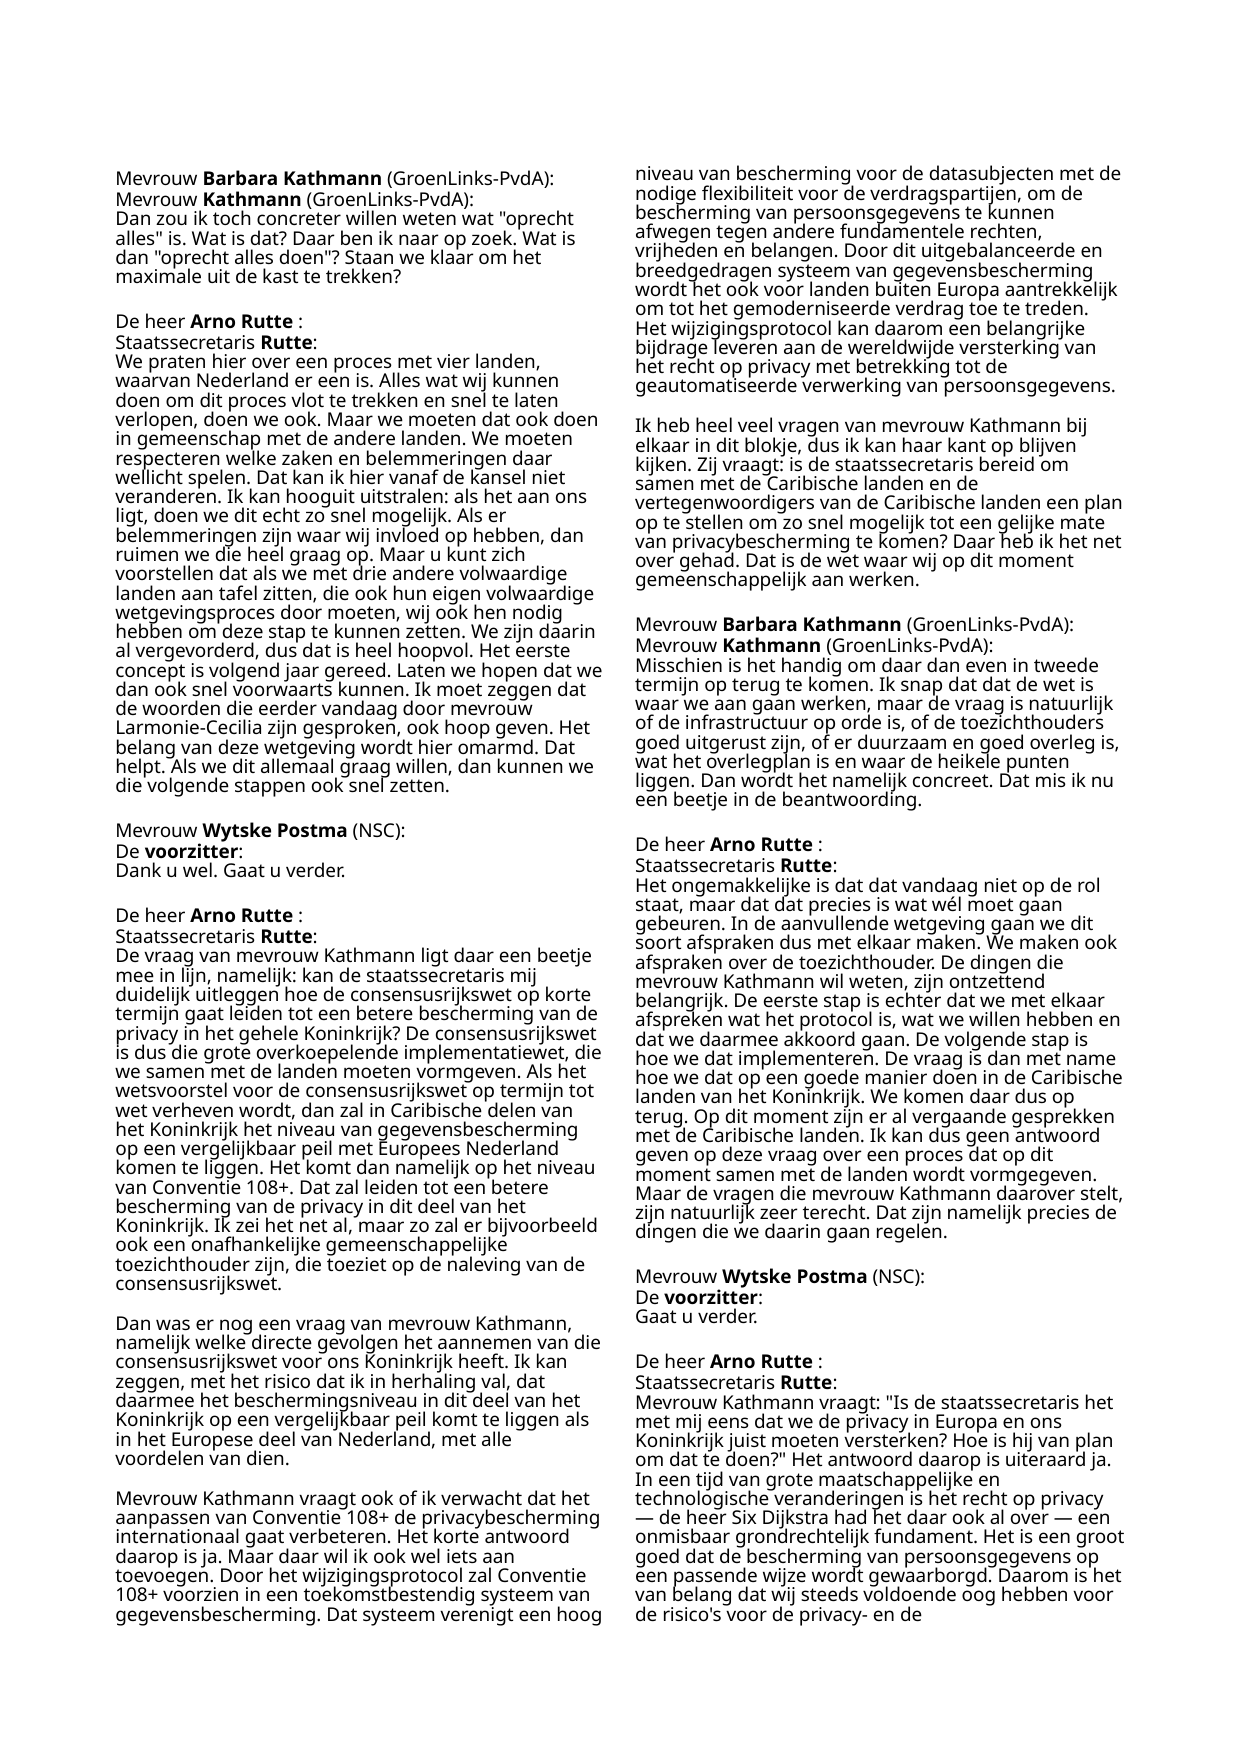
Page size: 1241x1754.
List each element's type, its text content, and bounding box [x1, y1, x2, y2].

text Dan was er nog een vraag van mevrouw Kathmann, namelijk welke directe gevolgen het aannemen van die consensusrijkswet voor ons Koninkrijk heeft. Ik kan zeggen, met het risico dat ik in herhaling val, dat daarmee het beschermingsniveau in dit deel van het Koninkrijk op een vergelijkbaar peil komt te liggen als in het Europese deel van Nederland, met alle voordelen van dien. [115, 1315, 605, 1469]
text Mevrouw Kathmann (GroenLinks-PvdA): [115, 191, 605, 210]
text Ik heb heel veel vragen van mevrouw Kathmann bij elkaar in dit blokje, dus ik kan haar kant op blijven kijken. Zij vraagt: is de staatssecretaris bereid om samen met de Caribische landen en de vertegenwoordigers van de Caribische landen een plan op te stellen om zo snel mogelijk tot een gelijke mate van privacybescherming te komen? Daar heb ik het net over gehad. Dat is de wet waar wij op dit moment gemeenschappelijk aan werken. [635, 417, 1125, 591]
text De heer Arno Rutte : [115, 902, 605, 928]
text Mevrouw Barbara Kathmann (GroenLinks-PvdA): [115, 165, 605, 191]
text De heer Arno Rutte : [635, 1349, 1125, 1374]
text Mevrouw Wytske Postma (NSC): [115, 817, 605, 843]
text Mevrouw Barbara Kathmann (GroenLinks-PvdA): [635, 612, 1125, 637]
text Misschien is het handig om daar dan even in tweede termijn op terug te komen. Ik snap dat dat de wet is waar we aan gaan werken, maar de vraag is natuurlijk of de infrastructuur op orde is, of de toezichthouders goed uitgerust zijn, of er duurzaam en goed overleg is, wat het overlegplan is en waar de heikele punten liggen. Dan wordt het namelijk concreet. Dat mis ik nu een beetje in de beantwoording. [635, 657, 1125, 811]
text Dan zou ik toch concreter willen weten wat "oprecht alles" is. Wat is dat? Daar ben ik naar op zoek. Wat is dan "oprecht alles doen"? Staan we klaar om het maximale uit de kast te trekken? [115, 210, 605, 287]
text Het ongemakkelijke is dat dat vandaag niet op de rol staat, maar dat dat precies is wat wél moet gaan gebeuren. In de aanvullende wetgeving gaan we dit soort afspraken dus met elkaar maken. We maken ook afspraken over de toezichthouder. De dingen die mevrouw Kathmann wil weten, zijn ontzettend belangrijk. De eerste stap is echter dat we met elkaar afspreken wat het protocol is, wat we willen hebben en dat we daarmee akkoord gaan. De volgende stap is hoe we dat implementeren. De vraag is dan met name hoe we dat op een goede manier doen in de Caribische landen van het Koninkrijk. We komen daar dus op terug. Op dit moment zijn er al vergaande gesprekken met de Caribische landen. Ik kan dus geen antwoord geven op deze vraag over een proces dat op dit moment samen met de landen wordt vormgegeven. Maar de vragen die mevrouw Kathmann daarover stelt, zijn natuurlijk zeer terecht. Dat zijn namelijk precies de dingen die we daarin gaan regelen. [635, 877, 1125, 1243]
text Staatssecretaris Rutte: [635, 1374, 1125, 1394]
text Mevrouw Kathmann vraagt ook of ik verwacht dat het aanpassen van Conventie 108+ de privacybescherming internationaal gaat verbeteren. Het korte antwoord daarop is ja. Maar daar wil ik ook wel iets aan toevoegen. Door het wijzigingsprotocol zal Conventie 108+ voorzien in een toekomstbestendig systeem van gegevensbescherming. Dat systeem verenigt een hoog [115, 1490, 605, 1625]
text Gaat u verder. [635, 1308, 1125, 1328]
text De heer Arno Rutte : [635, 832, 1125, 857]
text Staatssecretaris Rutte: [635, 857, 1125, 877]
text Mevrouw Kathmann (GroenLinks-PvdA): [635, 637, 1125, 657]
text De voorzitter: [635, 1289, 1125, 1308]
text We praten hier over een proces met vier landen, waarvan Nederland er een is. Alles wat wij kunnen doen om dit proces vlot te trekken en snel te laten verlopen, doen we ook. Maar we moeten dat ook doen in gemeenschap met de andere landen. We moeten respecteren welke zaken en belemmeringen daar wellicht spelen. Dat kan ik hier vanaf de kansel niet veranderen. Ik kan hooguit uitstralen: als het aan ons ligt, doen we dit echt zo snel mogelijk. Als er belemmeringen zijn waar wij invloed op hebben, dan ruimen we die heel graag op. Maar u kunt zich voorstellen dat als we met drie andere volwaardige landen aan tafel zitten, die ook hun eigen volwaardige wetgevingsproces door moeten, wij ook hen nodig hebben om deze stap te kunnen zetten. We zijn daarin al vergevorderd, dus dat is heel hoopvol. Het eerste concept is volgend jaar gereed. Laten we hopen dat we dan ook snel voorwaarts kunnen. Ik moet zeggen dat de woorden die eerder vandaag door mevrouw Larmonie-Cecilia zijn gesproken, ook hoop geven. Het belang van deze wetgeving wordt hier omarmd. Dat helpt. Als we dit allemaal graag willen, dan kunnen we die volgende stappen ook snel zetten. [115, 353, 605, 796]
text De heer Arno Rutte : [115, 308, 605, 334]
text Mevrouw Kathmann vraagt: "Is de staatssecretaris het met mij eens dat we de privacy in Europa en ons Koninkrijk juist moeten versterken? Hoe is hij van plan om dat te doen?" Het antwoord daarop is uiteraard ja. In een tijd van grote maatschappelijke en technologische veranderingen is het recht op privacy — de heer Six Dijkstra had het daar ook al over — een onmisbaar grondrechtelijk fundament. Het is een groot goed dat de bescherming van persoonsgegevens op een passende wijze wordt gewaarborgd. Daarom is het van belang dat wij steeds voldoende oog hebben voor de risico's voor de privacy- en de [635, 1394, 1125, 1625]
text De vraag van mevrouw Kathmann ligt daar een beetje mee in lijn, namelijk: kan de staatssecretaris mij duidelijk uitleggen hoe de consensusrijkswet op korte termijn gaat leiden tot een betere bescherming van de privacy in het gehele Koninkrijk? De consensusrijkswet is dus die grote overkoepelende implementatiewet, die we samen met de landen moeten vormgeven. Als het wetsvoorstel voor de consensusrijkswet op termijn tot wet verheven wordt, dan zal in Caribische delen van het Koninkrijk het niveau van gegevensbescherming op een vergelijkbaar peil met Europees Nederland komen te liggen. Het komt dan namelijk op het niveau van Conventie 108+. Dat zal leiden tot een betere bescherming van de privacy in dit deel van het Koninkrijk. Ik zei het net al, maar zo zal er bijvoorbeeld ook een onafhankelijke gemeenschappelijke toezichthouder zijn, die toeziet op de naleving van de consensusrijkswet. [115, 947, 605, 1294]
text De voorzitter: [115, 843, 605, 862]
text niveau van bescherming voor de datasubjecten met de nodige flexibiliteit voor de verdragspartijen, om de bescherming van persoonsgegevens te kunnen afwegen tegen andere fundamentele rechten, vrijheden en belangen. Door dit uitgebalanceerde en breedgedragen systeem van gegevensbescherming wordt het ook voor landen buiten Europa aantrekkelijk om tot het gemoderniseerde verdrag toe te treden. Het wijzigingsprotocol kan daarom een belangrijke bijdrage leveren aan de wereldwijde versterking van het recht op privacy met betrekking tot de geautomatiseerde verwerking van persoonsgegevens. [635, 165, 1125, 397]
text Mevrouw Wytske Postma (NSC): [635, 1263, 1125, 1289]
text Staatssecretaris Rutte: [115, 928, 605, 947]
text Staatssecretaris Rutte: [115, 334, 605, 353]
text Dank u wel. Gaat u verder. [115, 862, 605, 882]
